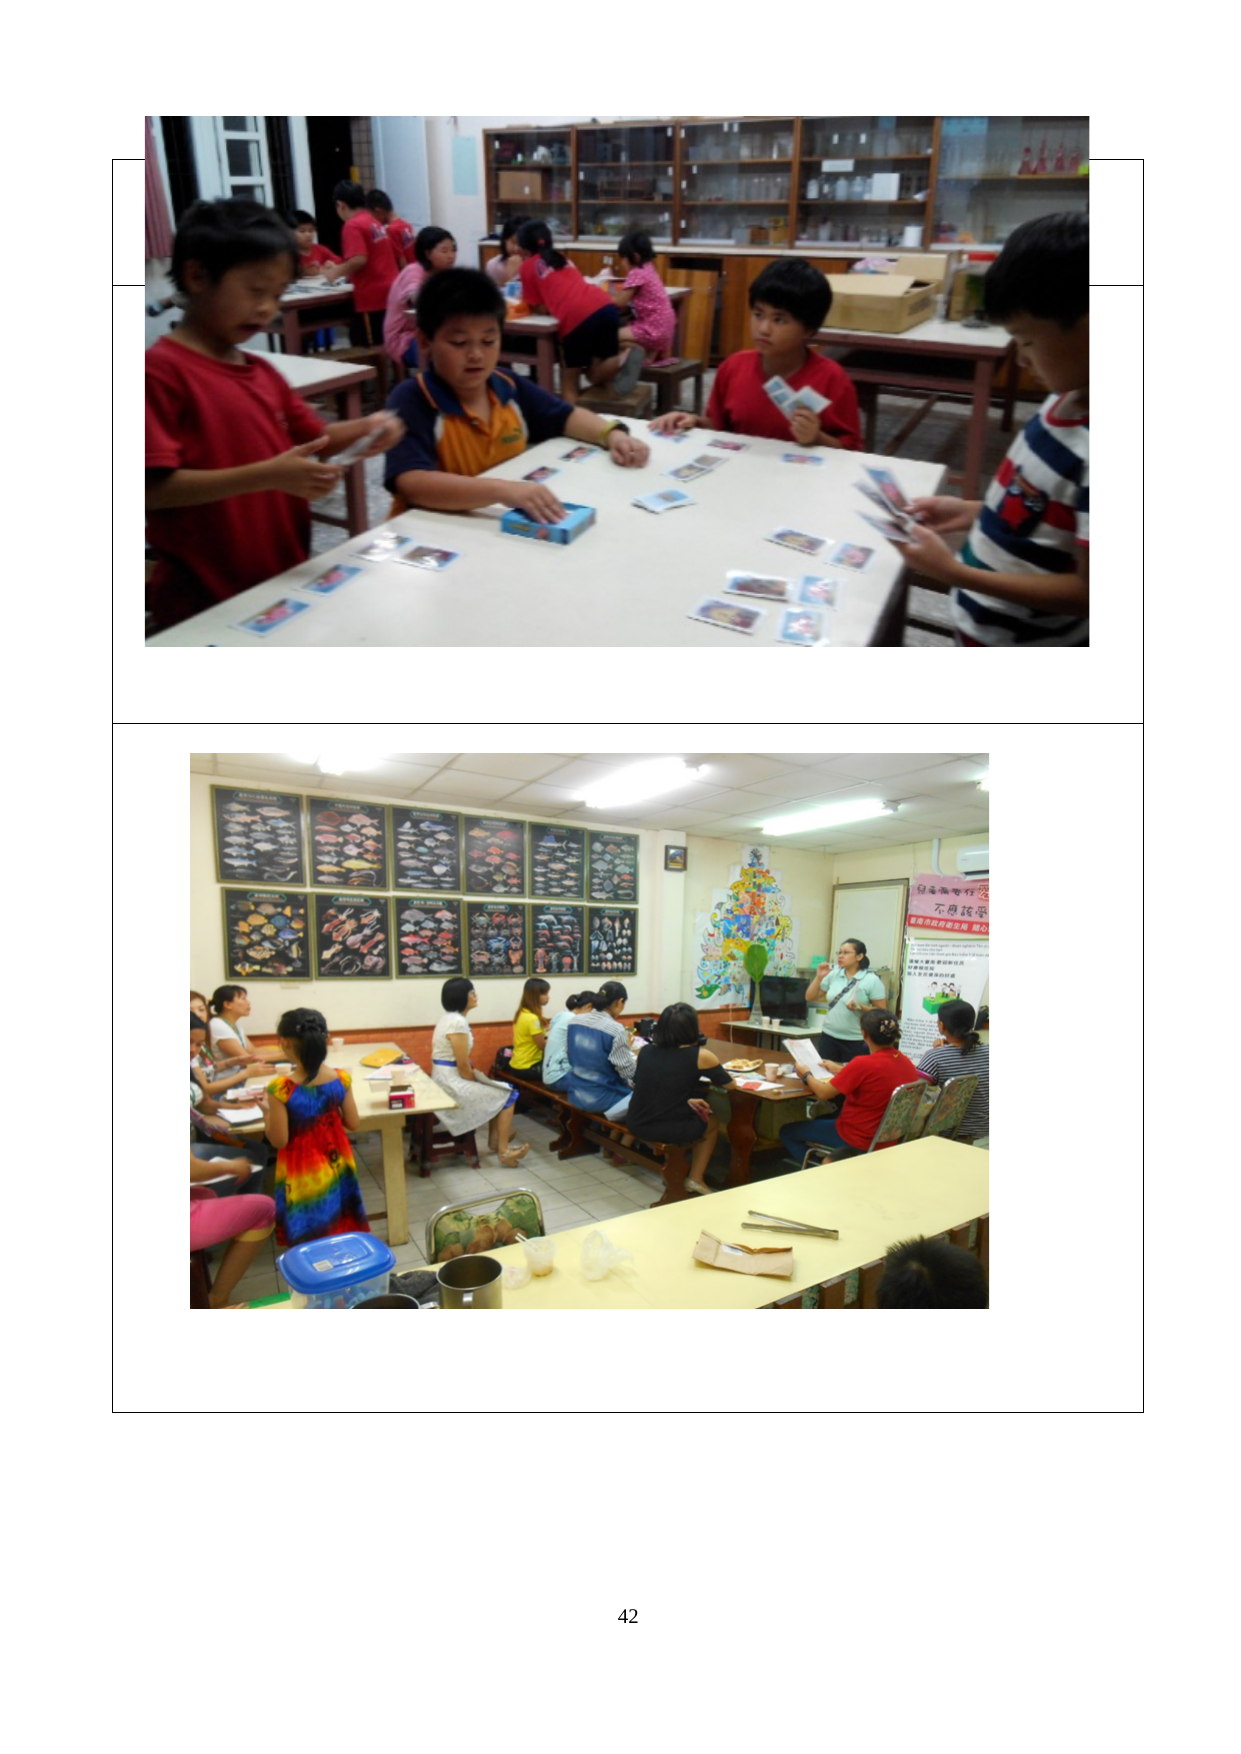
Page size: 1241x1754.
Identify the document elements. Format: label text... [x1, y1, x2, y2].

table_header 臺南市辦理生活適應輔導班 [113, 160, 144, 285]
table_header 臺南市辦理生活適應輔導班 [1090, 160, 1143, 285]
table_cell [113, 286, 1143, 723]
table_cell [113, 724, 1143, 1412]
